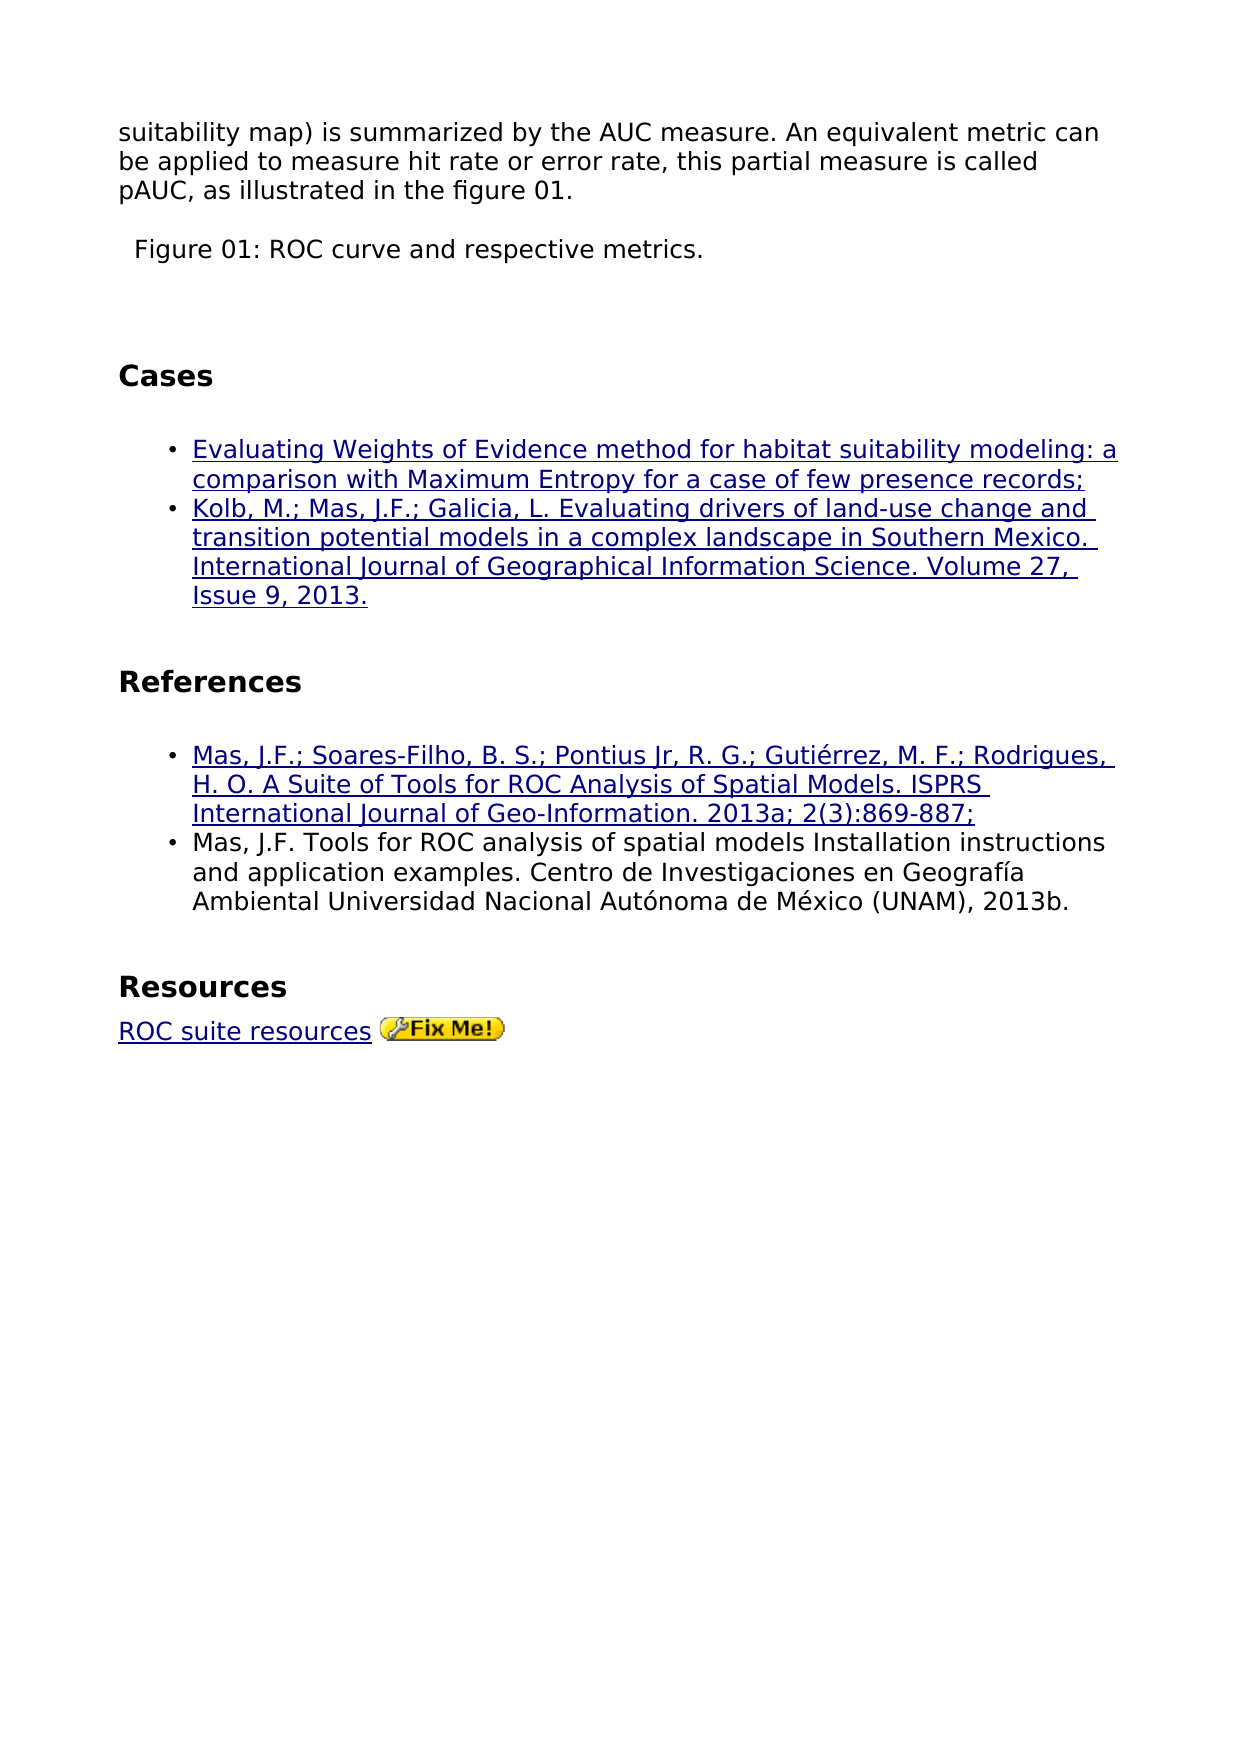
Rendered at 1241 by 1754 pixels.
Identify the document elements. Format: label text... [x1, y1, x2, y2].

list Mas, J.F.; Soares-Filho, B. S.; Pontius Jr, R. G.; Gutiérrez, M. F.; Rodrigues, H. O. A Suite of Tools for ROC Analysis of Spatial Models. ISPRS International Journal of Geo-Information. 2013a; 2(3):869-887; [177, 741, 1122, 829]
list Evaluating Weights of Evidence method for habitat suitability modeling: a comparison with Maximum Entropy for a case of few presence records; [177, 436, 1122, 494]
list Kolb, M.; Mas, J.F.; Galicia, L. Evaluating drivers of land-use change and transition potential models in a complex landscape in Southern Mexico. International Journal of Geographical Information Science. Volume 27, Issue 9, 2013. [177, 494, 1122, 611]
subtitle Cases [118, 360, 1122, 394]
subtitle Resources [118, 971, 1122, 1004]
text suitability map) is summarized by the AUC measure. An equivalent metric can be applied to measure hit rate or error rate, this partial measure is called pAUC, as illustrated in the figure 01. Figure 01: ROC curve and respective metrics. [118, 118, 1122, 322]
list Mas, J.F. Tools for ROC analysis of spatial models Installation instructions and application examples. Centro de Investigaciones en Geografía Ambiental Universidad Nacional Autónoma de México (UNAM), 2013b. [177, 829, 1122, 916]
text ROC suite resources [118, 1017, 1122, 1046]
picture [379, 1017, 505, 1041]
subtitle References [118, 665, 1122, 699]
